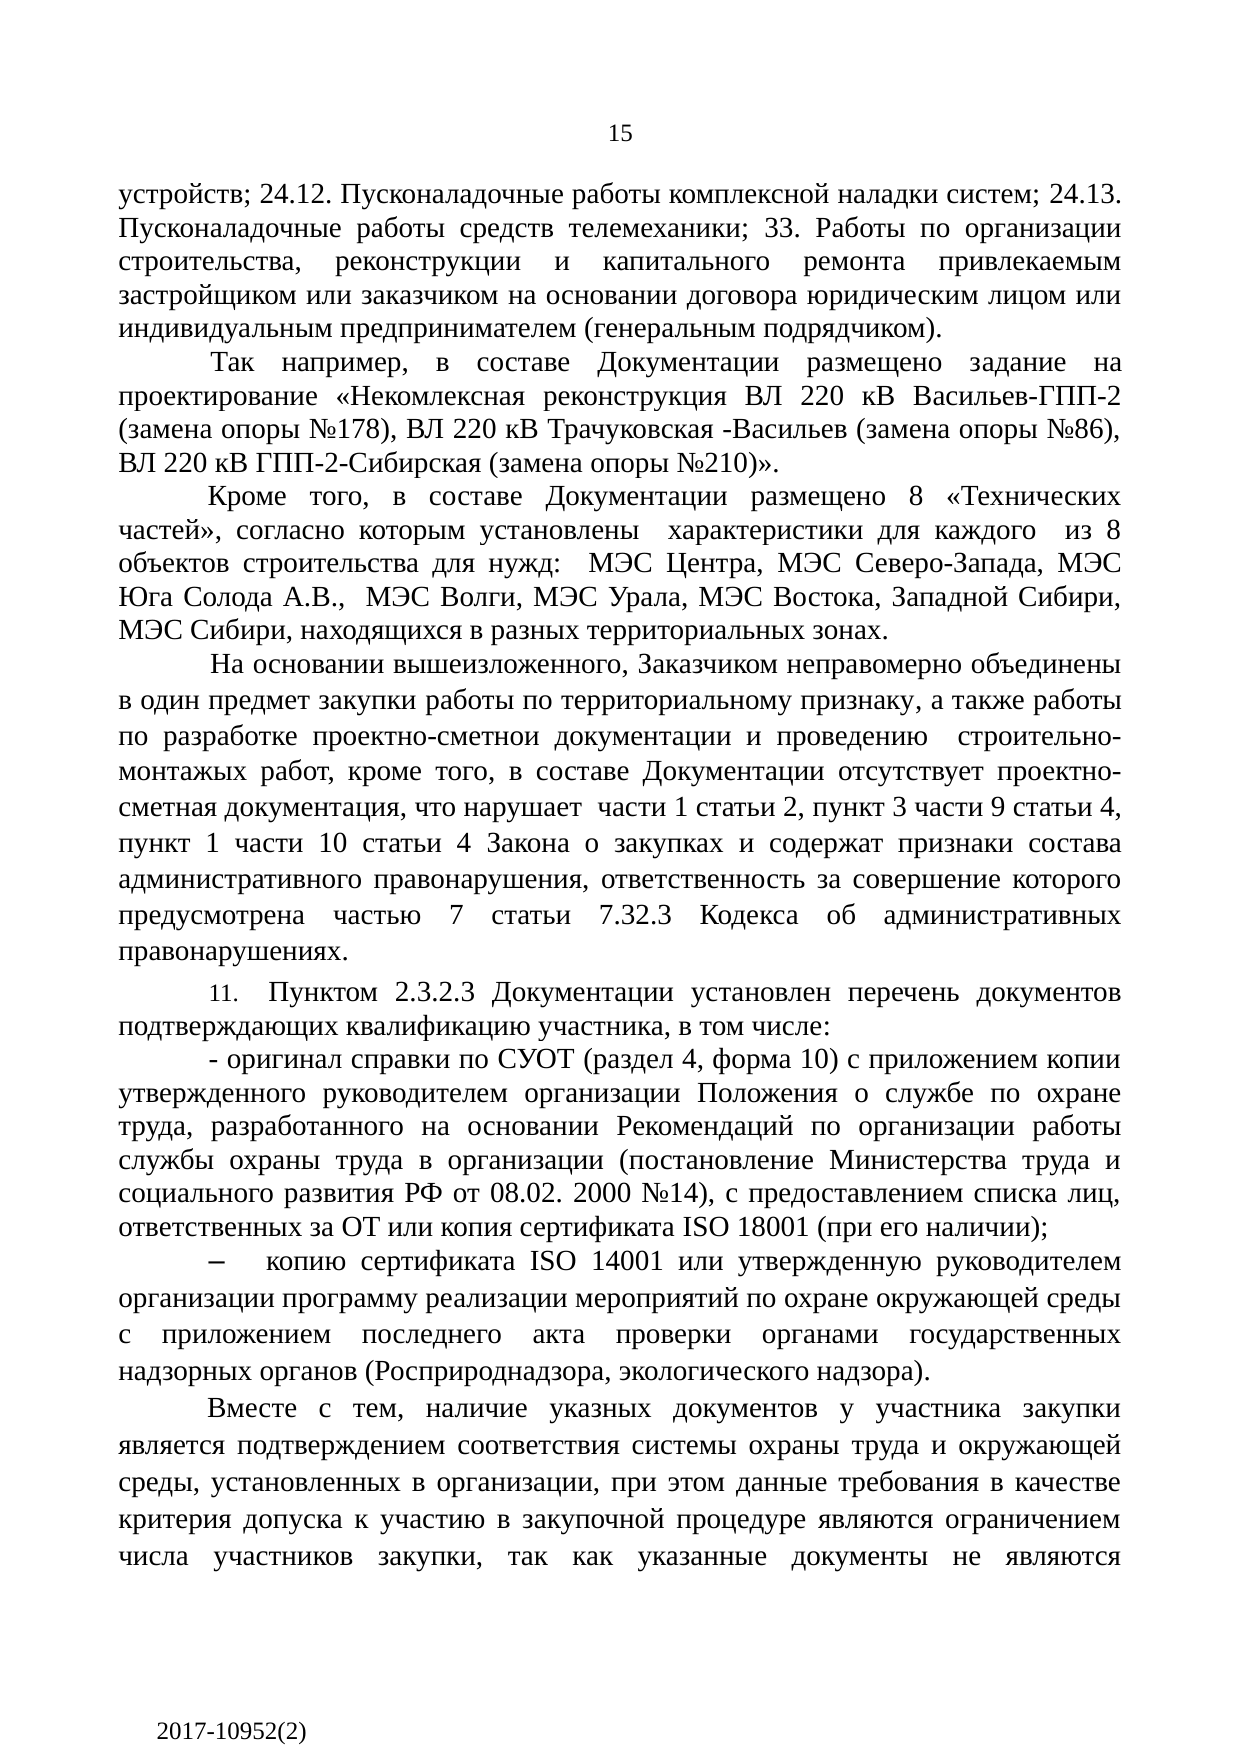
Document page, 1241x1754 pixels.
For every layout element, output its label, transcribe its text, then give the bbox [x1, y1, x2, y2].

text устройств; 24.12. Пусконаладочные работы комплексной наладки систем; 24.13. Пусконаладочные работы средств телемеханики; 33. Работы по организации строительства, реконструкции и капитального ремонта привлекаемым застройщиком или заказчиком на основании договора юридическим лицом или индивидуальным предпринимателем (генеральным подрядчиком). [118, 176, 1122, 344]
list Пунктом 2.3.2.3 Документации установлен перечень документов подтверждающих квалификацию участника, в том числе: [118, 974, 1122, 1041]
text На основании вышеизложенного, Заказчиком неправомерно объединены в один предмет закупки работы по территориальному признаку, а также работы по разработке проектно-сметнои документации и проведению строительно-монтажых работ, кроме того, в составе Документации отсутствует проектно-сметная документация, что нарушает части 1 статьи 2, пункт 3 части 9 статьи 4, пункт 1 части 10 статьи 4 Закона о закупках и содержат признаки состава административного правонарушения, ответственность за совершение которого предусмотрена частью 7 статьи 7.32.3 Кодекса об административных правонарушениях. [118, 646, 1122, 966]
list копию сертификата ISO 14001 или утвержденную руководителем организации программу реализации мероприятий по охране окружающей среды с приложением последнего акта проверки органами государственных надзорных органов (Росприроднадзора, экологического надзора). [118, 1243, 1122, 1387]
text Кроме того, в составе Документации размещено 8 «Технических частей», согласно которым установлены характеристики для каждого из 8 объектов строительства для нужд: МЭС Центра, МЭС Северо-Запада, МЭС Юга Солода А.В., МЭС Волги, МЭС Урала, МЭС Востока, Западной Сибири, МЭС Сибири, находящихся в разных территориальных зонах. [118, 478, 1122, 646]
text - оригинал справки по СУОТ (раздел 4, форма 10) с приложением копии утвержденного руководителем организации Положения о службе по охране труда, разработанного на основании Рекомендаций по организации работы службы охраны труда в организации (постановление Министерства труда и социального развития РФ от 08.02. 2000 №14), с предоставлением списка лиц, ответственных за ОТ или копия сертификата ISO 18001 (при его наличии); [118, 1041, 1122, 1243]
text Вместе с тем, наличие указных документов у участника закупки является подтверждением соответствия системы охраны труда и окружающей среды, установленных в организации, при этом данные требования в качестве критерия допуска к участию в закупочной процедуре являются ограничением числа участников закупки, так как указанные документы не являются [118, 1390, 1122, 1571]
text Так например, в составе Документации размещено задание на проектирование «Некомлексная реконструкция ВЛ 220 кВ Васильев-ГПП-2 (замена опоры №178), ВЛ 220 кВ Трачуковская -Васильев (замена опоры №86), ВЛ 220 кВ ГПП-2-Сибирская (замена опоры №210)». [118, 344, 1122, 478]
